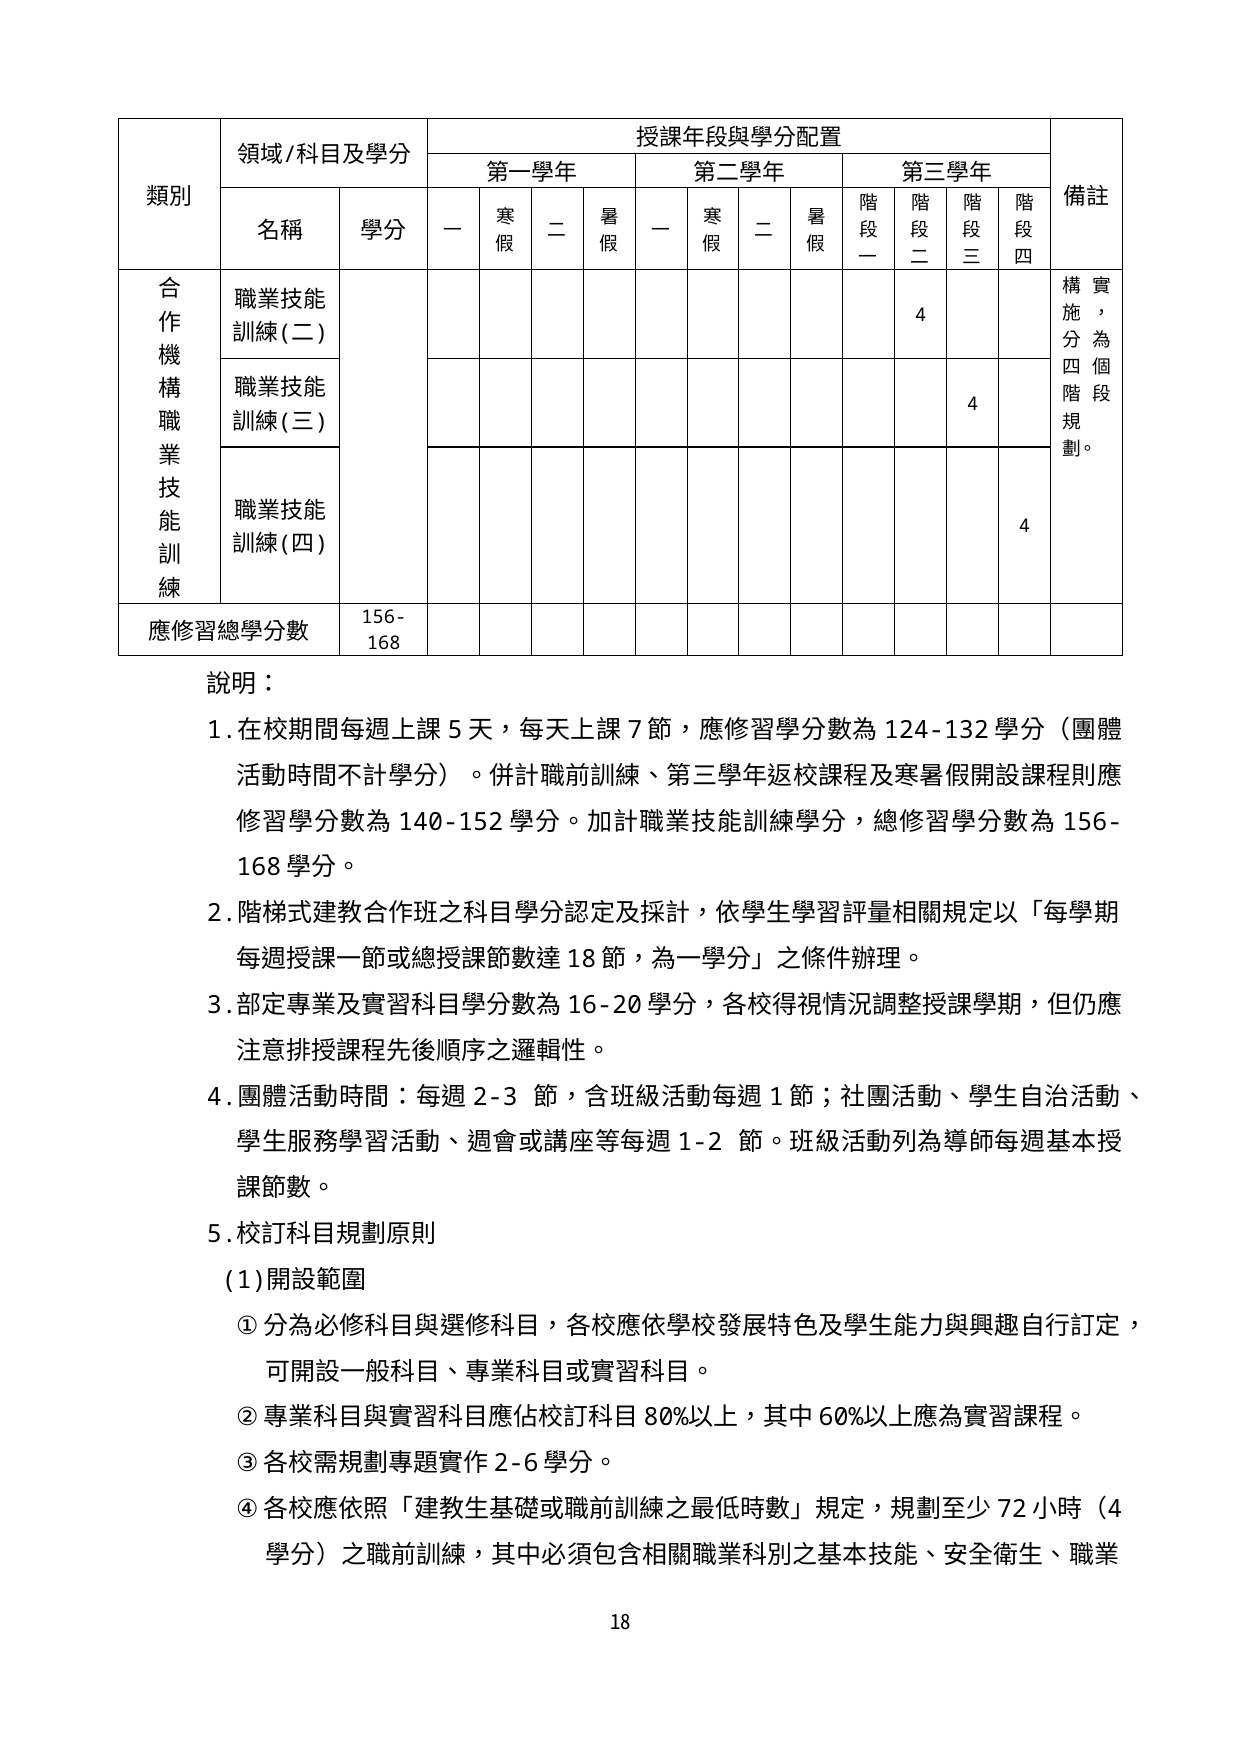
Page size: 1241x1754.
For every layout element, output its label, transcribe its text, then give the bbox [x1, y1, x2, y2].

table_cell [636, 359, 687, 446]
table_cell 合 作 機 構 職 業 技 能 訓 練 [119, 270, 220, 603]
table_cell 二 [739, 188, 790, 269]
table_cell 4 [947, 359, 998, 446]
table_cell 一 [428, 188, 479, 269]
table_cell [739, 448, 790, 603]
table_cell [480, 359, 531, 446]
table_cell [636, 270, 687, 358]
table_cell 暑假 [791, 188, 842, 269]
text 1.在校期間每週上課5天，每天上課7節，應修習學分數為124-132學分（團體活動時間不計學分）。併計職前訓練、第三學年返校課程及寒暑假開設課程則應修習學分數為140-152學分。加計職業技能訓練學分，總修習學分數為156-168學分。 [207, 702, 1122, 885]
table_cell [1051, 604, 1122, 655]
table_cell [532, 270, 583, 358]
table_header 領域/科目及學分 [221, 119, 427, 187]
table_cell [947, 448, 998, 603]
table_cell [480, 604, 531, 655]
table_cell 階段 二 [895, 188, 946, 269]
table_cell [895, 359, 946, 446]
table_cell 暑假 [584, 188, 635, 269]
table_cell [428, 359, 479, 446]
table_cell [584, 604, 635, 655]
table_cell [843, 270, 894, 358]
table_header 類別 [119, 119, 220, 269]
table_cell [532, 448, 583, 603]
table_cell [688, 448, 738, 603]
table_cell 寒假 [480, 188, 531, 269]
text ④各校應依照「建教生基礎或職前訓練之最低時數」規定，規劃至少72小時（4學分）之職前訓練，其中必須包含相關職業科別之基本技能、安全衛生、職業 [236, 1481, 1122, 1572]
table_cell [739, 604, 790, 655]
text 說明： [207, 656, 1122, 702]
table_cell [791, 270, 842, 358]
table_cell [688, 270, 738, 358]
table_cell [999, 604, 1050, 655]
table_cell [947, 604, 998, 655]
table_cell [480, 448, 531, 603]
table_cell [688, 604, 738, 655]
text (1)開設範圍 [207, 1252, 1122, 1297]
table_cell [843, 448, 894, 603]
table_cell 職業技能訓練(三) [221, 359, 339, 446]
table_cell [532, 604, 583, 655]
table_cell 一 [636, 188, 687, 269]
table_cell [688, 359, 738, 446]
table_cell 第三學年 [843, 154, 1050, 187]
table_header 授課年段與學分配置 [428, 119, 1050, 152]
text 3.部定專業及實習科目學分數為16-20學分，各校得視情況調整授課學期，但仍應注意排授課程先後順序之邏輯性。 [207, 977, 1122, 1068]
table_cell [428, 604, 479, 655]
table_cell [340, 270, 427, 603]
table_cell 階段 四 [999, 188, 1050, 269]
text ①分為必修科目與選修科目，各校應依學校發展特色及學生能力與興趣自行訂定，可開設一般科目、專業科目或實習科目。 [236, 1297, 1122, 1389]
table_cell [999, 270, 1050, 358]
table_cell [791, 604, 842, 655]
table_cell [739, 270, 790, 358]
table_cell [584, 448, 635, 603]
table_cell [843, 359, 894, 446]
table_cell 名稱 [221, 188, 339, 269]
table_cell 職業技能訓練(二) [221, 270, 339, 358]
table_cell 階段一 [843, 188, 894, 269]
table_cell 職業技能訓練(四) [221, 448, 339, 603]
text ③各校需規劃專題實作2-6學分。 [236, 1435, 1122, 1481]
table_cell 第一學年 [428, 154, 635, 187]
text 4.團體活動時間：每週2-3 節，含班級活動每週1節；社團活動、學生自治活動、學生服務學習活動、週會或講座等每週1-2 節。班級活動列為導師每週基本授課節數。 [207, 1068, 1122, 1206]
table_cell 4 [895, 270, 946, 358]
text 5.校訂科目規劃原則 [207, 1206, 1122, 1252]
table_cell [739, 359, 790, 446]
table_cell [999, 359, 1050, 446]
table_header 備註 [1051, 119, 1122, 269]
table_cell [636, 604, 687, 655]
text 2.階梯式建教合作班之科目學分認定及採計，依學生學習評量相關規定以「每學期每週授課一節或總授課節數達18節，為一學分」之條件辦理。 [207, 885, 1122, 977]
text ②專業科目與實習科目應佔校訂科目80%以上，其中60%以上應為實習課程。 [236, 1389, 1122, 1435]
table_cell [895, 448, 946, 603]
table_cell [532, 359, 583, 446]
table_cell 4 [999, 448, 1050, 603]
table_cell [895, 604, 946, 655]
table_cell [584, 359, 635, 446]
table_cell 二 [532, 188, 583, 269]
table_cell 學分 [340, 188, 427, 269]
table_cell [480, 270, 531, 358]
table_cell [636, 448, 687, 603]
table_cell 構實施，分為四個階段規劃。 [1051, 270, 1122, 603]
table_cell [428, 448, 479, 603]
table_cell 階段 三 [947, 188, 998, 269]
table_cell [947, 270, 998, 358]
table_cell 寒假 [688, 188, 738, 269]
table_cell 第二學年 [636, 154, 842, 187]
table_cell [791, 448, 842, 603]
table_cell [843, 604, 894, 655]
table_cell 156-168 [340, 604, 427, 655]
table_cell [791, 359, 842, 446]
table_cell 應修習總學分數 [119, 604, 339, 655]
table_cell [584, 270, 635, 358]
table_cell [428, 270, 479, 358]
